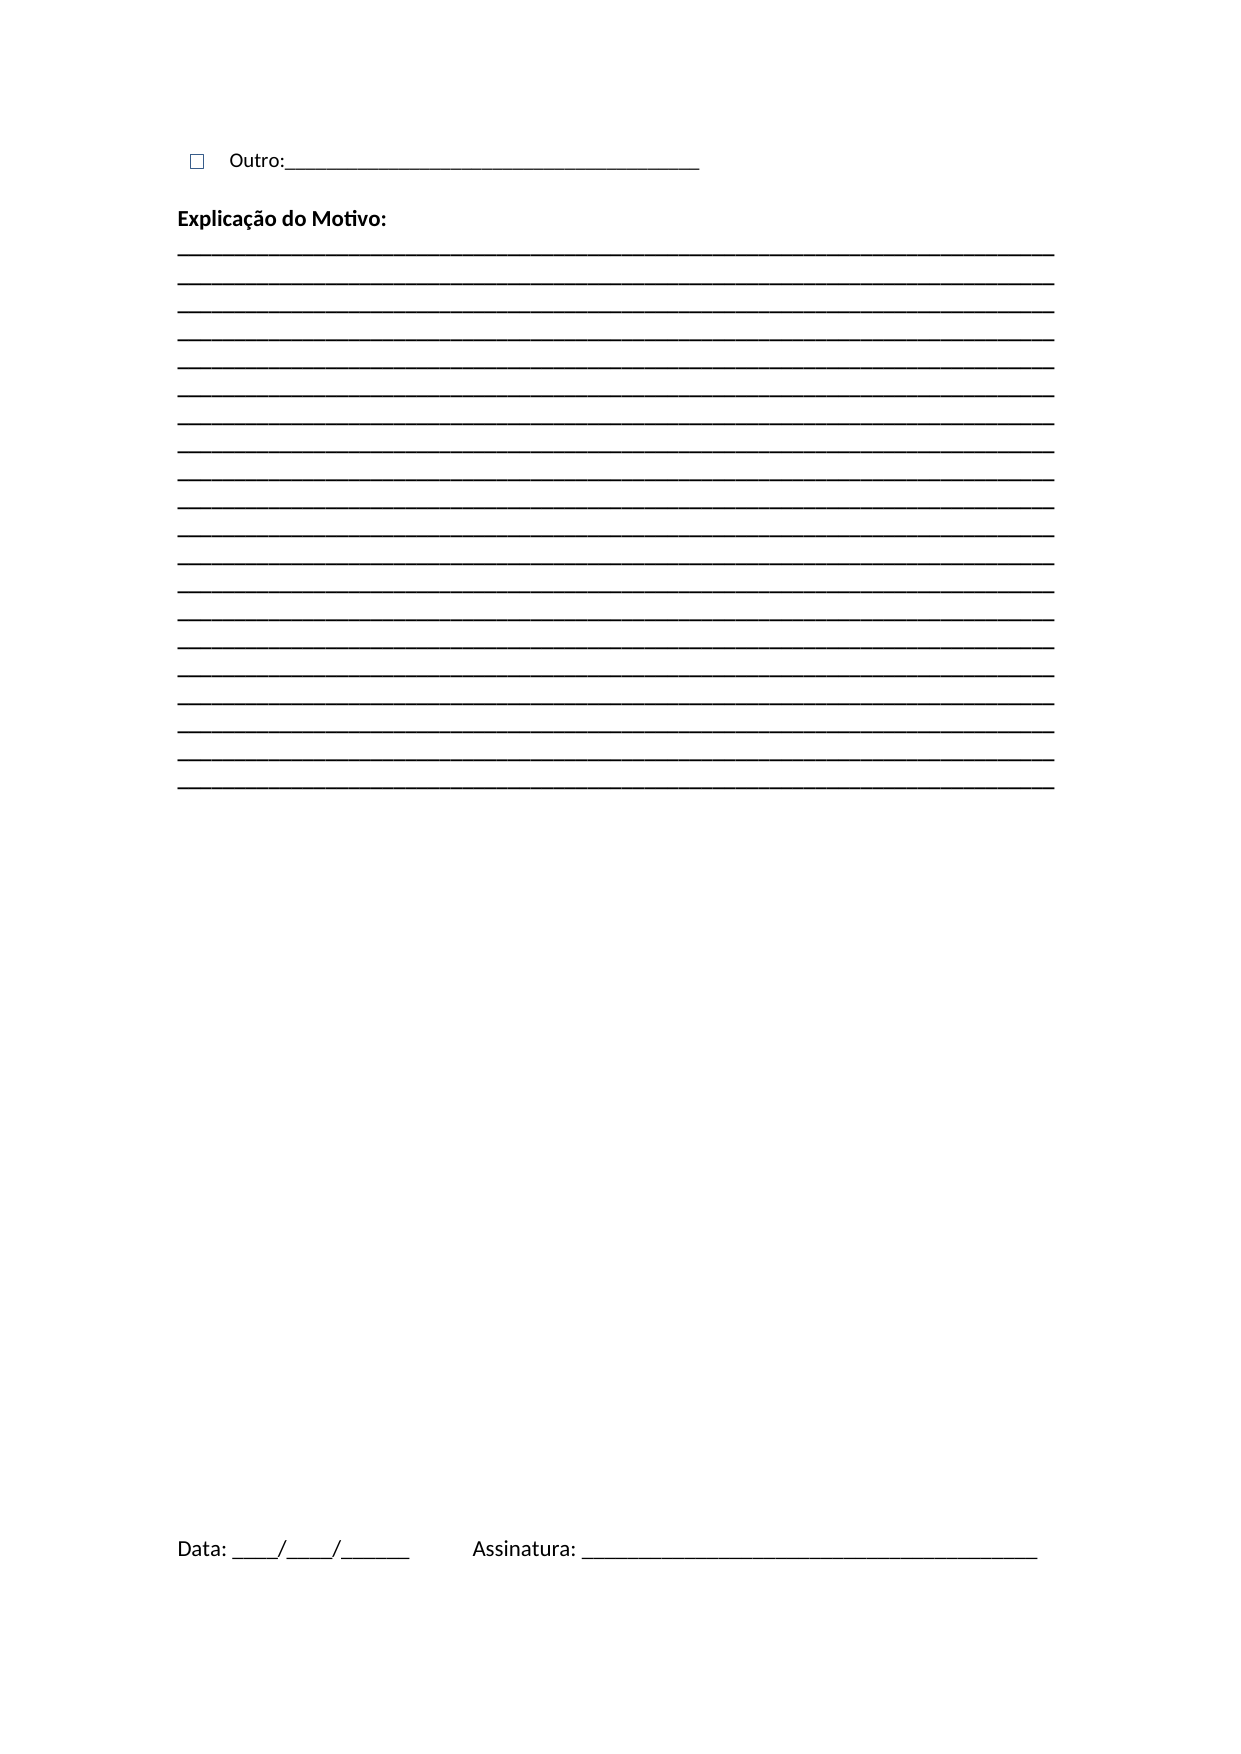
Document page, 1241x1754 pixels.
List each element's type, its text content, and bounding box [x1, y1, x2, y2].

text ____________________________________________________________________________________________________________________________________________________________________________________________________________________________________________________________________________________________________________________________________________________________________________________________________________________________________________________________________________________________________________________________________________________________________________________________________________________________________________________________________________________________________________________________________________________________________________________________________________________________________________________________________________________________________________________________________________________________________________________________________________________________________________________________________________________________________________________________________________________________________________________________________________________________________________________________________________________________________________________________________________________________________________________________________________________________________________________________________________________________________________________________________________________________________________________________________ [177, 232, 1063, 792]
table_cell Outro:________________________________________ [218, 148, 1078, 176]
text Data: ____/____/______ Assinatura: ­­­­­­­­­­­­­­­­­­________________________________________ [177, 1534, 1063, 1562]
text Explicação do Motivo: [177, 204, 1063, 232]
table_cell [177, 148, 218, 176]
